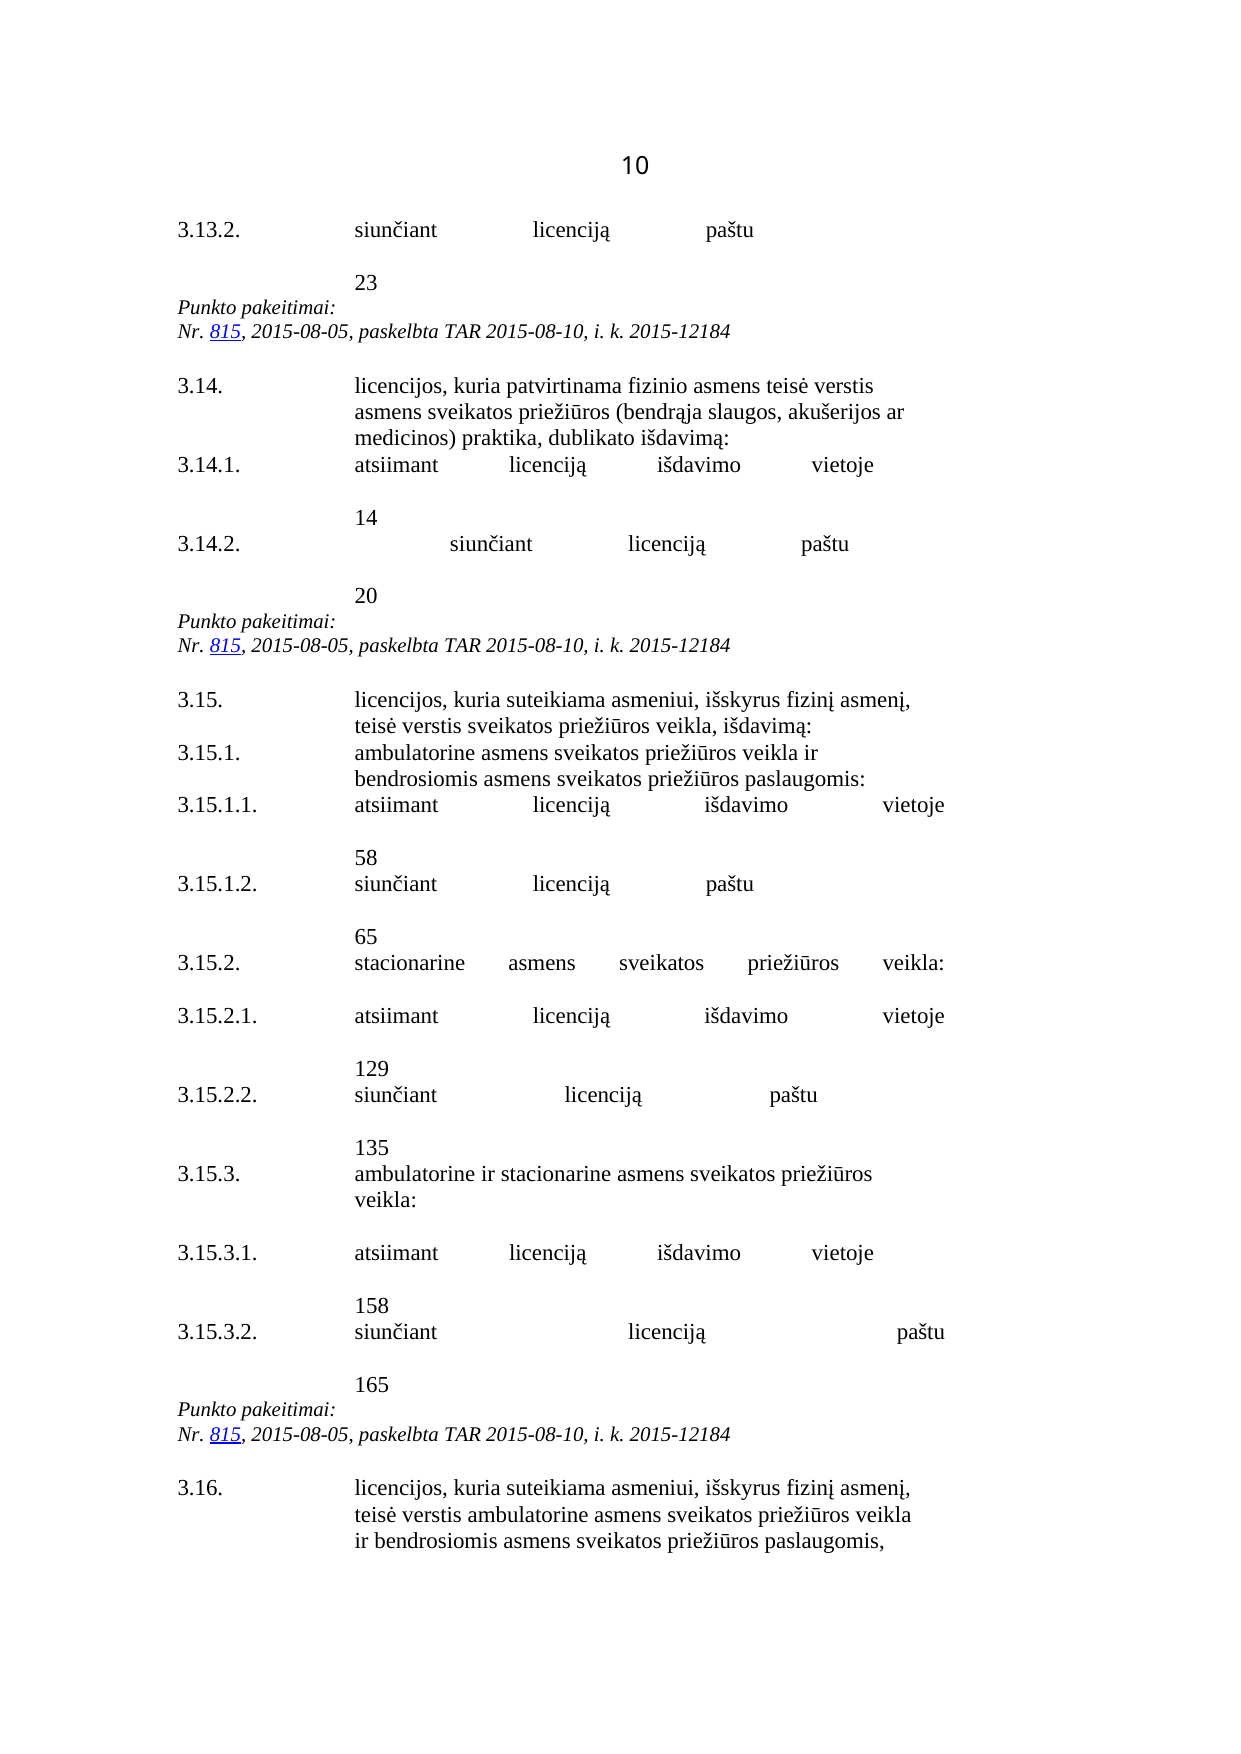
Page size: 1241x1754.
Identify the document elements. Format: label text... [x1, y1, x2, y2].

text 3.14.1. atsiimant licenciją išdavimo vietoje 14 [177, 451, 945, 530]
text 3.15.3. ambulatorine ir stacionarine asmens sveikatos priežiūros [177, 1160, 945, 1187]
text Punkto pakeitimai: [177, 609, 1093, 633]
text veikla: [354, 1187, 945, 1239]
text 3.15.3.1. atsiimant licenciją išdavimo vietoje 158 [177, 1239, 945, 1318]
text 3.16. licencijos, kuria suteikiama asmeniui, išskyrus fizinį asmenį, [177, 1474, 945, 1501]
text 3.14. licencijos, kuria patvirtinama fizinio asmens teisė verstis [177, 372, 945, 398]
text asmens sveikatos priežiūros (bendrąja slaugos, akušerijos ar [354, 398, 945, 424]
text teisė verstis ambulatorine asmens sveikatos priežiūros veikla [354, 1501, 945, 1527]
text bendrosiomis asmens sveikatos priežiūros paslaugomis: [354, 765, 945, 791]
text medicinos) praktika, dublikato išdavimą: [354, 424, 945, 451]
text 3.15.2.1. atsiimant licenciją išdavimo vietoje 129 [177, 1002, 945, 1081]
text 3.15.2. stacionarine asmens sveikatos priežiūros veikla: [177, 949, 945, 1002]
text Punkto pakeitimai: [177, 1397, 1093, 1421]
text 3.15.1.1. atsiimant licenciją išdavimo vietoje 58 [177, 791, 945, 870]
text 3.15.3.2. siunčiant licenciją paštu 165 [177, 1318, 945, 1397]
text 3.15. licencijos, kuria suteikiama asmeniui, išskyrus fizinį asmenį, [177, 686, 945, 712]
text Nr. 815, 2015-08-05, paskelbta TAR 2015-08-10, i. k. 2015-12184 [177, 633, 1093, 657]
text Punkto pakeitimai: [177, 295, 1093, 319]
text 3.15.1. ambulatorine asmens sveikatos priežiūros veikla ir [177, 738, 945, 765]
text Nr. 815, 2015-08-05, paskelbta TAR 2015-08-10, i. k. 2015-12184 [177, 1421, 1093, 1446]
text 3.13.2. siunčiant licenciją paštu 23 [177, 216, 945, 295]
text teisė verstis sveikatos priežiūros veikla, išdavimą: [354, 712, 945, 738]
text 3.15.1.2. siunčiant licenciją paštu 65 [177, 870, 945, 949]
text 3.14.2. siunčiant licenciją paštu 20 [177, 530, 945, 609]
text 3.15.2.2. siunčiant licenciją paštu 135 [177, 1081, 945, 1160]
text Nr. 815, 2015-08-05, paskelbta TAR 2015-08-10, i. k. 2015-12184 [177, 319, 1093, 343]
text ir bendrosiomis asmens sveikatos priežiūros paslaugomis, [354, 1527, 945, 1553]
